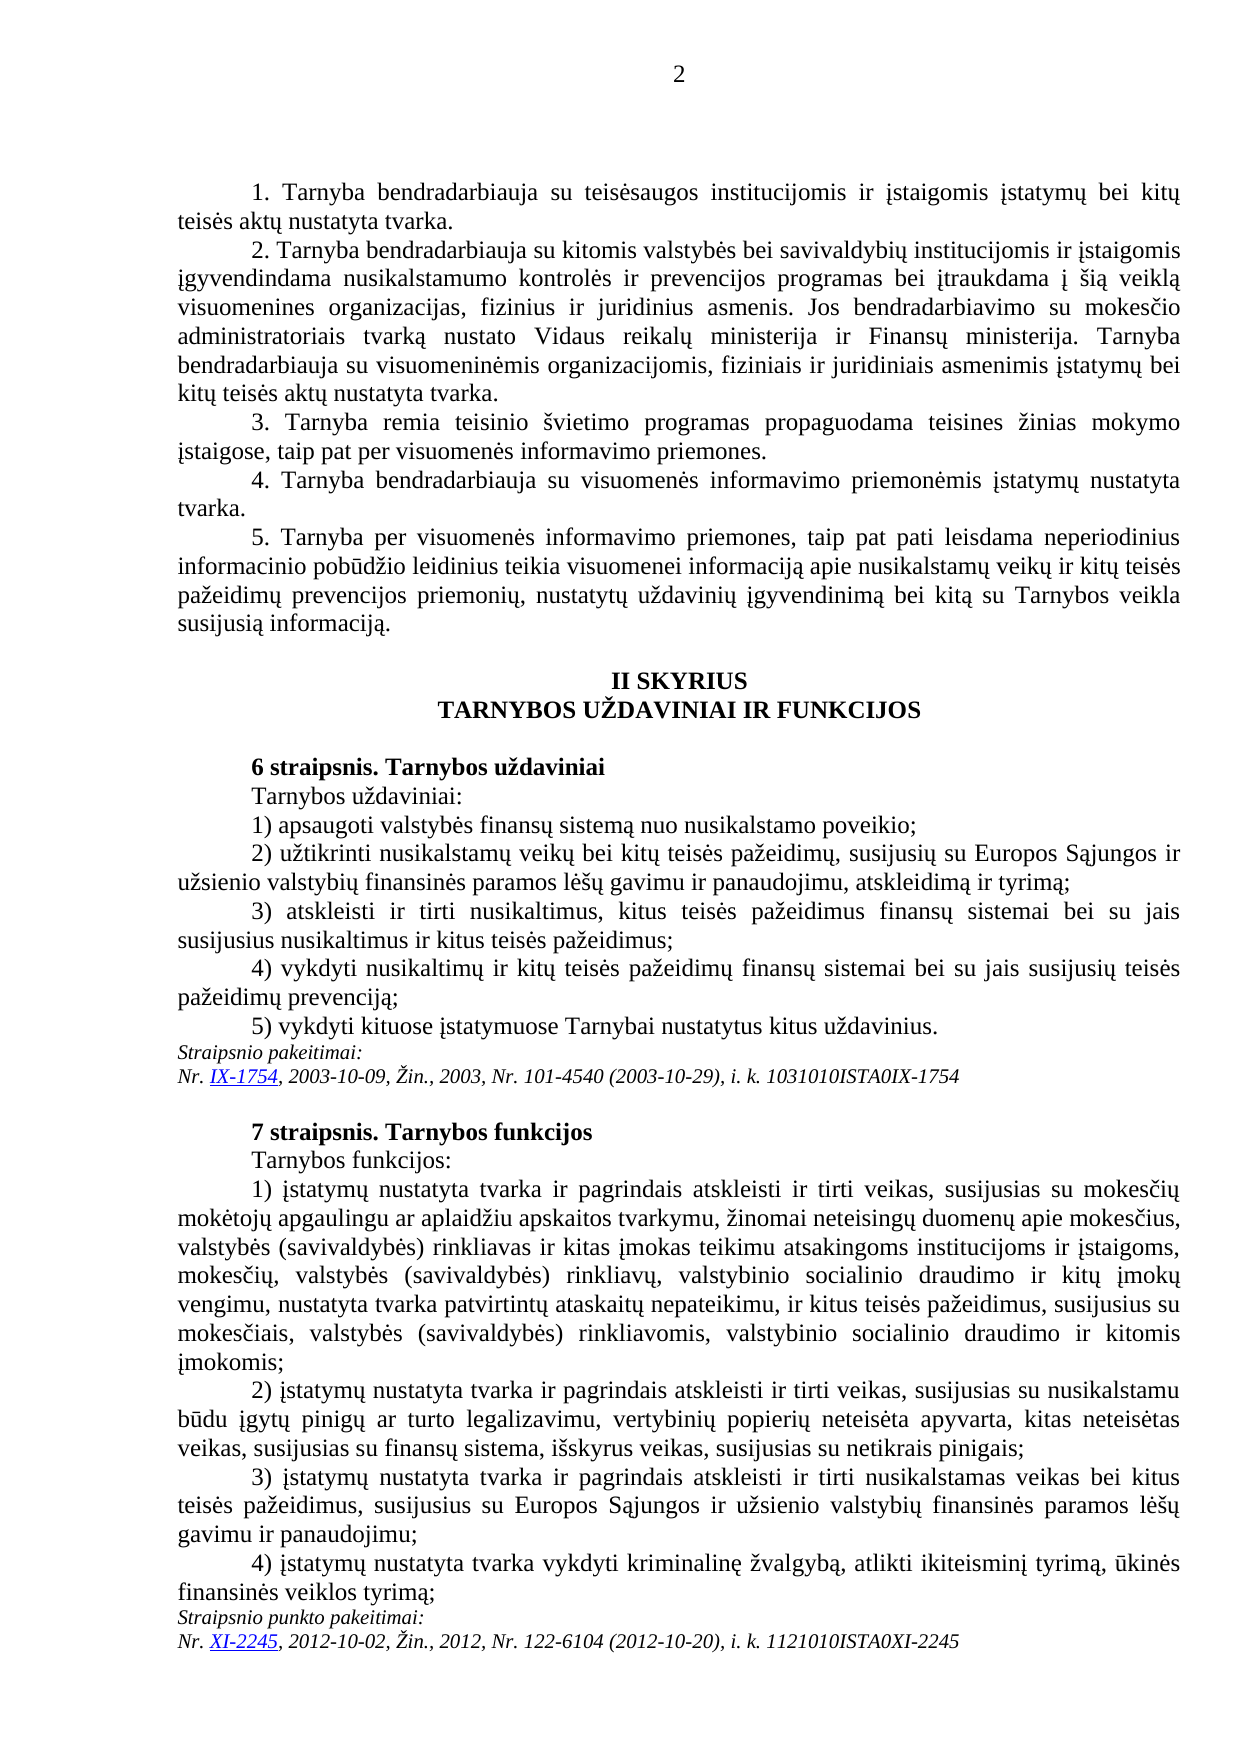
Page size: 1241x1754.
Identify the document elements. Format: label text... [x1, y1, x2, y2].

text 4) įstatymų nustatyta tvarka vykdyti kriminalinę žvalgybą, atlikti ikiteisminį tyrimą, ūkinės finansinės veiklos tyrimą; [177, 1548, 1181, 1605]
text Tarnybos uždaviniai: [177, 781, 1181, 810]
text 2) užtikrinti nusikalstamų veikų bei kitų teisės pažeidimų, susijusių su Europos Sąjungos ir užsienio valstybių finansinės paramos lėšų gavimu ir panaudojimu, atskleidimą ir tyrimą; [177, 838, 1181, 896]
text 1) apsaugoti valstybės finansų sistemą nuo nusikalstamo poveikio; [177, 810, 1181, 838]
text 3) įstatymų nustatyta tvarka ir pagrindais atskleisti ir tirti nusikalstamas veikas bei kitus teisės pažeidimus, susijusius su Europos Sąjungos ir užsienio valstybių finansinės paramos lėšų gavimu ir panaudojimu; [177, 1462, 1181, 1548]
text II SKYRIUS [177, 666, 1181, 695]
text Straipsnio punkto pakeitimai: [177, 1605, 1181, 1629]
text Nr. XI-2245, 2012-10-02, Žin., 2012, Nr. 122-6104 (2012-10-20), i. k. 1121010ISTA0XI-2245 [177, 1629, 1181, 1653]
text 1. Tarnyba bendradarbiauja su teisėsaugos institucijomis ir įstaigomis įstatymų bei kitų teisės aktų nustatyta tvarka. [177, 177, 1181, 235]
text 5. Tarnyba per visuomenės informavimo priemones, taip pat pati leisdama neperiodinius informacinio pobūdžio leidinius teikia visuomenei informaciją apie nusikalstamų veikų ir kitų teisės pažeidimų prevencijos priemonių, nustatytų uždavinių įgyvendinimą bei kitą su Tarnybos veikla susijusią informaciją. [177, 522, 1181, 637]
text 6 straipsnis. Tarnybos uždaviniai [177, 752, 1181, 781]
text 3. Tarnyba remia teisinio švietimo programas propaguodama teisines žinias mokymo įstaigose, taip pat per visuomenės informavimo priemones. [177, 407, 1181, 465]
text 2) įstatymų nustatyta tvarka ir pagrindais atskleisti ir tirti veikas, susijusias su nusikalstamu būdu įgytų pinigų ar turto legalizavimu, vertybinių popierių neteisėta apyvarta, kitas neteisėtas veikas, susijusias su finansų sistema, išskyrus veikas, susijusias su netikrais pinigais; [177, 1375, 1181, 1462]
text 5) vykdyti kituose įstatymuose Tarnybai nustatytus kitus uždavinius. [177, 1011, 1181, 1040]
text 3) atskleisti ir tirti nusikaltimus, kitus teisės pažeidimus finansų sistemai bei su jais susijusius nusikaltimus ir kitus teisės pažeidimus; [177, 896, 1181, 953]
text 4. Tarnyba bendradarbiauja su visuomenės informavimo priemonėmis įstatymų nustatyta tvarka. [177, 465, 1181, 522]
text TARNYBOS UŽDAVINIAI IR FUNKCIJOS [177, 695, 1181, 723]
text 4) vykdyti nusikaltimų ir kitų teisės pažeidimų finansų sistemai bei su jais susijusių teisės pažeidimų prevenciją; [177, 953, 1181, 1011]
text Tarnybos funkcijos: [177, 1145, 1181, 1174]
text 7 straipsnis. Tarnybos funkcijos [177, 1117, 1181, 1145]
text 1) įstatymų nustatyta tvarka ir pagrindais atskleisti ir tirti veikas, susijusias su mokesčių mokėtojų apgaulingu ar aplaidžiu apskaitos tvarkymu, žinomai neteisingų duomenų apie mokesčius, valstybės (savivaldybės) rinkliavas ir kitas įmokas teikimu atsakingoms institucijoms ir įstaigoms, mokesčių, valstybės (savivaldybės) rinkliavų, valstybinio socialinio draudimo ir kitų įmokų vengimu, nustatyta tvarka patvirtintų ataskaitų nepateikimu, ir kitus teisės pažeidimus, susijusius su mokesčiais, valstybės (savivaldybės) rinkliavomis, valstybinio socialinio draudimo ir kitomis įmokomis; [177, 1174, 1181, 1375]
text 2. Tarnyba bendradarbiauja su kitomis valstybės bei savivaldybių institucijomis ir įstaigomis įgyvendindama nusikalstamumo kontrolės ir prevencijos programas bei įtraukdama į šią veiklą visuomenines organizacijas, fizinius ir juridinius asmenis. Jos bendradarbiavimo su mokesčio administratoriais tvarką nustato Vidaus reikalų ministerija ir Finansų ministerija. Tarnyba bendradarbiauja su visuomeninėmis organizacijomis, fiziniais ir juridiniais asmenimis įstatymų bei kitų teisės aktų nustatyta tvarka. [177, 235, 1181, 407]
text Straipsnio pakeitimai: [177, 1040, 1181, 1064]
text Nr. IX-1754, 2003-10-09, Žin., 2003, Nr. 101-4540 (2003-10-29), i. k. 1031010ISTA0IX-1754 [177, 1064, 1181, 1088]
